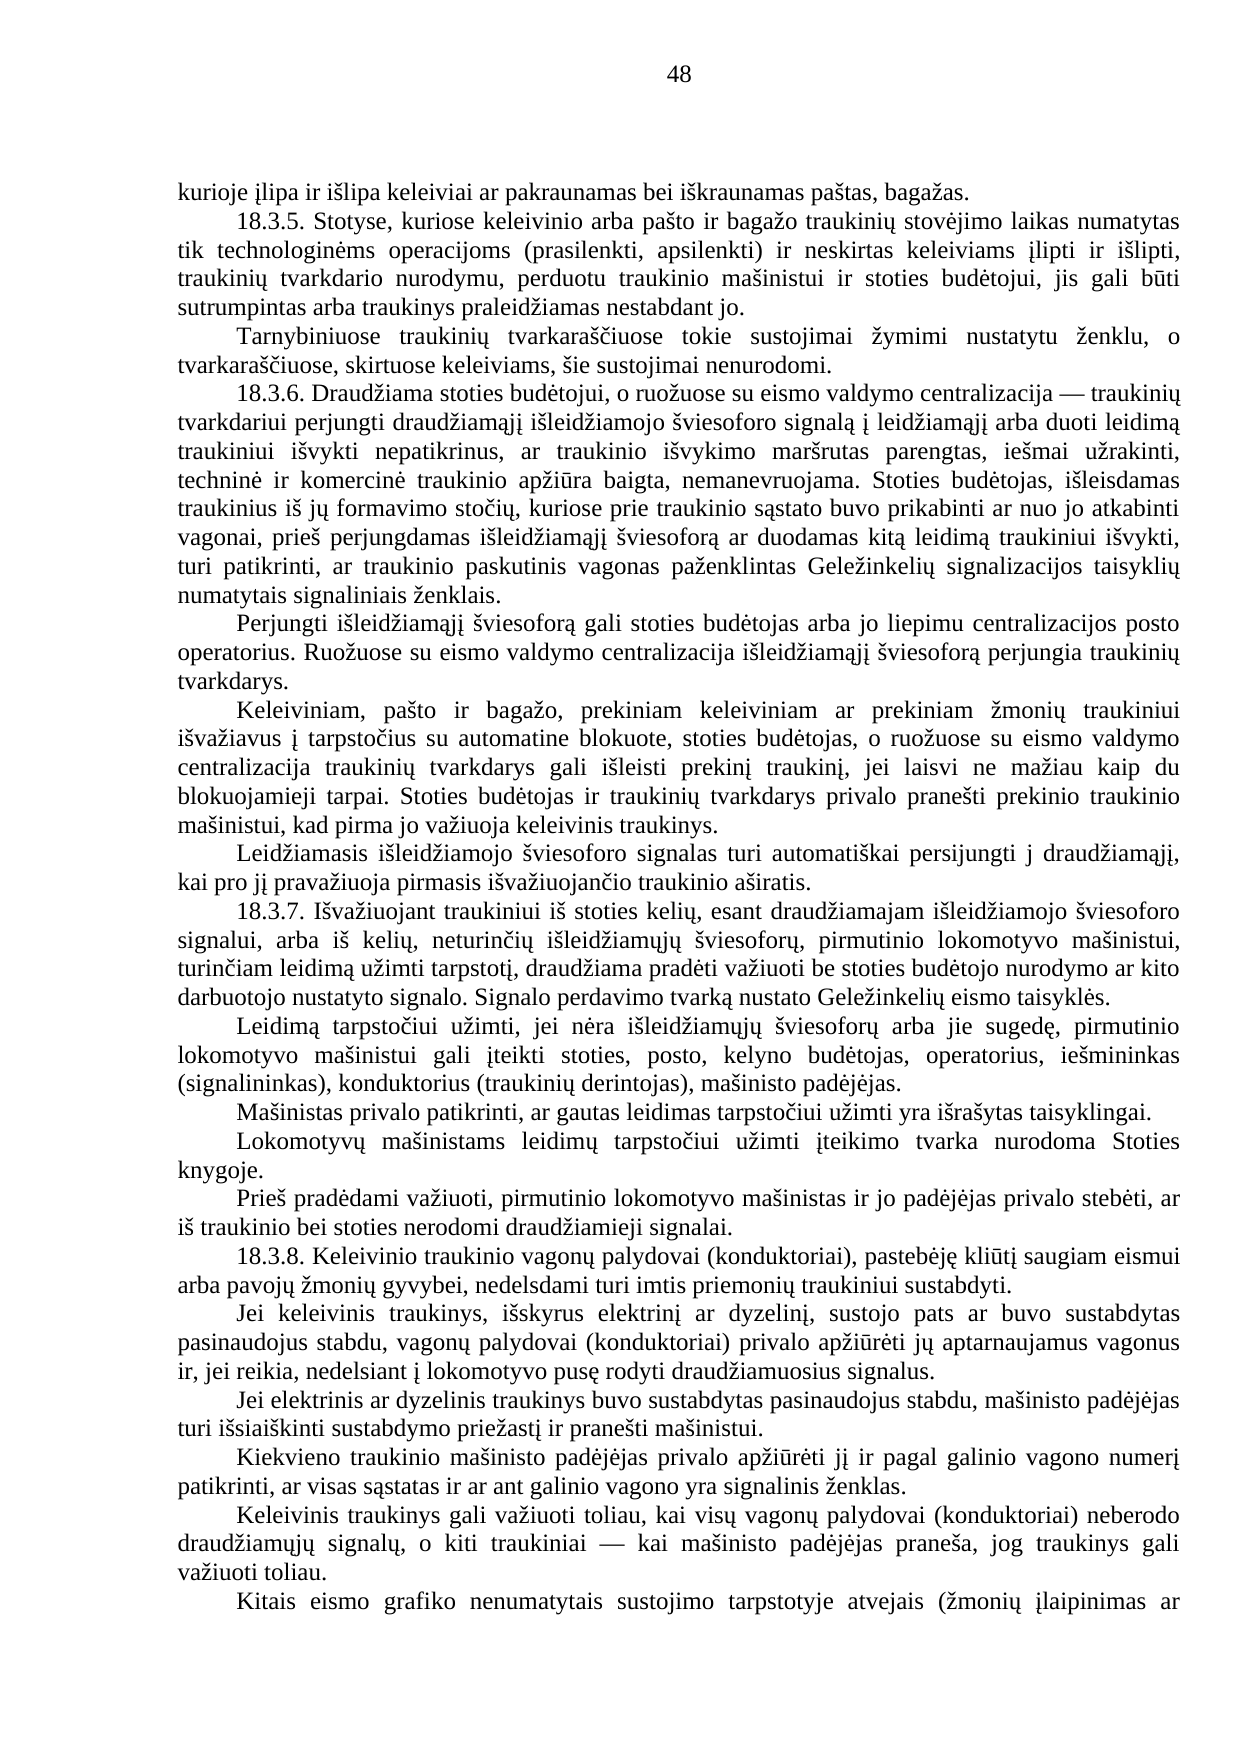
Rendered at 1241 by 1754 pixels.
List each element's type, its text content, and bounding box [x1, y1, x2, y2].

text 18.3.8. Keleivinio traukinio vagonų palydovai (konduktoriai), pastebėję kliūtį saugiam eismui arba pavojų žmonių gyvybei, nedelsdami turi imtis priemonių traukiniui sustabdyti. [177, 1241, 1181, 1298]
text Jei keleivinis traukinys, išskyrus elektrinį ar dyzelinį, sustojo pats ar buvo sustabdytas pasinaudojus stabdu, vagonų palydovai (konduktoriai) privalo apžiūrėti jų aptarnaujamus vagonus ir, jei reikia, nedelsiant į lokomotyvo pusę rodyti draudžiamuosius signalus. [177, 1298, 1181, 1385]
text kurioje įlipa ir išlipa keleiviai ar pakraunamas bei iškraunamas paštas, bagažas. [177, 177, 1181, 206]
text Kiekvieno traukinio mašinisto padėjėjas privalo apžiūrėti jį ir pagal galinio vagono numerį patikrinti, ar visas sąstatas ir ar ant galinio vagono yra signalinis ženklas. [177, 1442, 1181, 1500]
text Jei elektrinis ar dyzelinis traukinys buvo sustabdytas pasinaudojus stabdu, mašinisto padėjėjas turi išsiaiškinti sustabdymo priežastį ir pranešti mašinistui. [177, 1385, 1181, 1442]
text Prieš pradėdami važiuoti, pirmutinio lokomotyvo mašinistas ir jo padėjėjas privalo stebėti, ar iš traukinio bei stoties nerodomi draudžiamieji signalai. [177, 1183, 1181, 1241]
text Mašinistas privalo patikrinti, ar gautas leidimas tarpstočiui užimti yra išrašytas taisyklingai. [177, 1097, 1181, 1126]
text Perjungti išleidžiamąjį šviesoforą gali stoties budėtojas arba jo liepimu centralizacijos posto operatorius. Ruožuose su eismo valdymo centralizacija išleidžiamąjį šviesoforą perjungia traukinių tvarkdarys. [177, 608, 1181, 695]
text Leidžiamasis išleidžiamojo šviesoforo signalas turi automatiškai persijungti j draudžiamąjį, kai pro jį pravažiuoja pirmasis išvažiuojančio traukinio aširatis. [177, 838, 1181, 896]
text 18.3.5. Stotyse, kuriose keleivinio arba pašto ir bagažo traukinių stovėjimo laikas numatytas tik technologinėms operacijoms (prasilenkti, apsilenkti) ir neskirtas keleiviams įlipti ir išlipti, traukinių tvarkdario nurodymu, perduotu traukinio mašinistui ir stoties budėtojui, jis gali būti sutrumpintas arba traukinys praleidžiamas nestabdant jo. [177, 206, 1181, 321]
text Leidimą tarpstočiui užimti, jei nėra išleidžiamųjų šviesoforų arba jie sugedę, pirmutinio lokomotyvo mašinistui gali įteikti stoties, posto, kelyno budėtojas, operatorius, iešmininkas (signalininkas), konduktorius (traukinių derintojas), mašinisto padėjėjas. [177, 1011, 1181, 1097]
text Keleivinis traukinys gali važiuoti toliau, kai visų vagonų palydovai (konduktoriai) neberodo draudžiamųjų signalų, o kiti traukiniai — kai mašinisto padėjėjas praneša, jog traukinys gali važiuoti toliau. [177, 1500, 1181, 1586]
text Lokomotyvų mašinistams leidimų tarpstočiui užimti įteikimo tvarka nurodoma Stoties knygoje. [177, 1126, 1181, 1183]
text Keleiviniam, pašto ir bagažo, prekiniam keleiviniam ar prekiniam žmonių traukiniui išvažiavus į tarpstočius su automatine blokuote, stoties budėtojas, o ruožuose su eismo valdymo centralizacija traukinių tvarkdarys gali išleisti prekinį traukinį, jei laisvi ne mažiau kaip du blokuojamieji tarpai. Stoties budėtojas ir traukinių tvarkdarys privalo pranešti prekinio traukinio mašinistui, kad pirma jo važiuoja keleivinis traukinys. [177, 695, 1181, 838]
text Kitais eismo grafiko nenumatytais sustojimo tarpstotyje atvejais (žmonių įlaipinimas ar [177, 1586, 1181, 1615]
text Tarnybiniuose traukinių tvarkaraščiuose tokie sustojimai žymimi nustatytu ženklu, o tvarkaraščiuose, skirtuose keleiviams, šie sustojimai nenurodomi. [177, 321, 1181, 378]
text 18.3.6. Draudžiama stoties budėtojui, o ruožuose su eismo valdymo centralizacija — traukinių tvarkdariui perjungti draudžiamąjį išleidžiamojo šviesoforo signalą į leidžiamąjį arba duoti leidimą traukiniui išvykti nepatikrinus, ar traukinio išvykimo maršrutas parengtas, iešmai užrakinti, techninė ir komercinė traukinio apžiūra baigta, nemanevruojama. Stoties budėtojas, išleisdamas traukinius iš jų formavimo stočių, kuriose prie traukinio sąstato buvo prikabinti ar nuo jo atkabinti vagonai, prieš perjungdamas išleidžiamąjį šviesoforą ar duodamas kitą leidimą traukiniui išvykti, turi patikrinti, ar traukinio paskutinis vagonas paženklintas Geležinkelių signalizacijos taisyklių numatytais signaliniais ženklais. [177, 378, 1181, 608]
text 18.3.7. Išvažiuojant traukiniui iš stoties kelių, esant draudžiamajam išleidžiamojo šviesoforo signalui, arba iš kelių, neturinčių išleidžiamųjų šviesoforų, pirmutinio lokomotyvo mašinistui, turinčiam leidimą užimti tarpstotį, draudžiama pradėti važiuoti be stoties budėtojo nurodymo ar kito darbuotojo nustatyto signalo. Signalo perdavimo tvarką nustato Geležinkelių eismo taisyklės. [177, 896, 1181, 1011]
